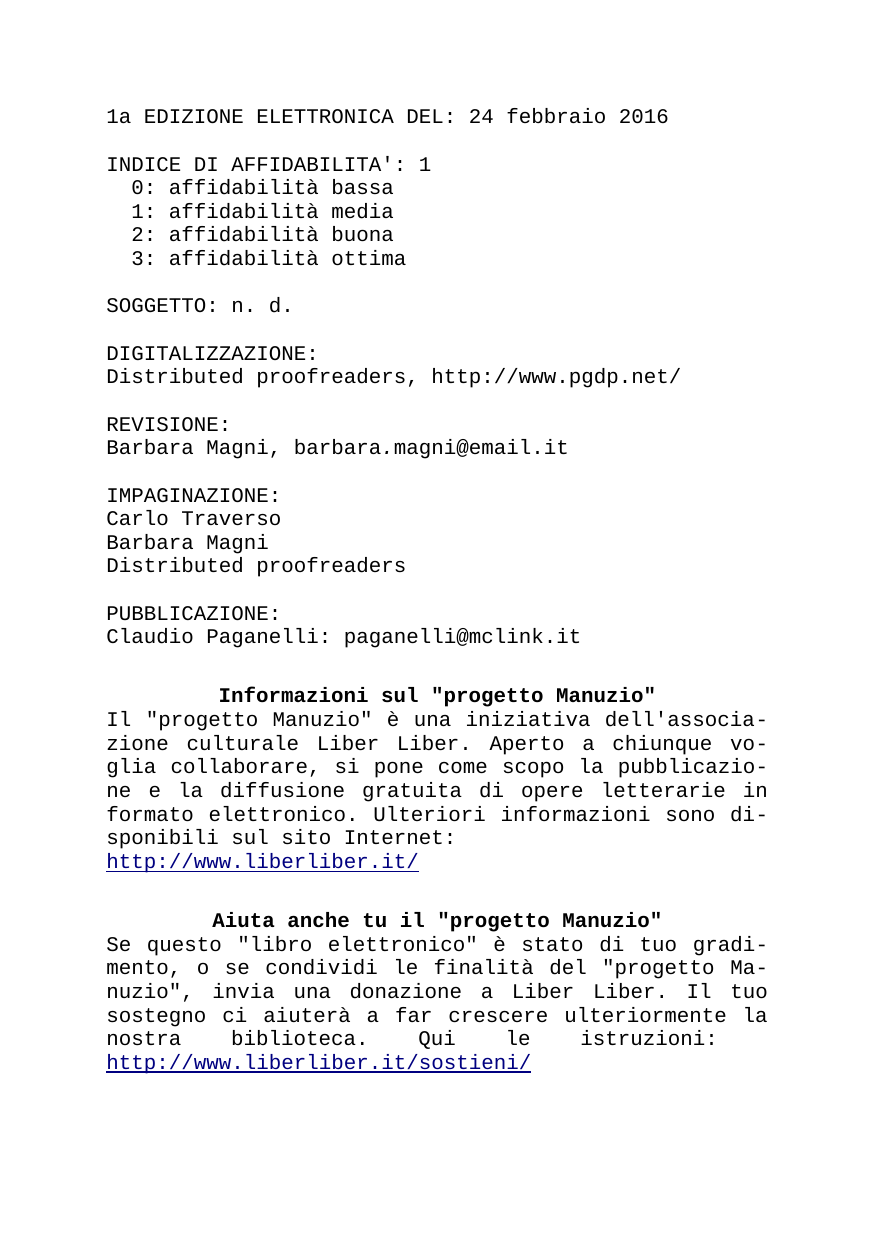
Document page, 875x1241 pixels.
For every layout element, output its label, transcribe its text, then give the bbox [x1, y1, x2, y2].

text 1a EDIZIONE ELETTRONICA DEL: 24 febbraio 2016 [106, 106, 768, 130]
text Distributed proofreaders [106, 556, 768, 579]
text Claudio Paganelli: paganelli@mclink.it [106, 626, 768, 650]
text Aiuta anche tu il "progetto Manuzio" [106, 910, 768, 934]
text Distributed proofreaders, http://www.pgdp.net/ [106, 366, 768, 390]
text Se questo "libro elettronico" è stato di tuo gradi­mento, o se condividi le finalità del "progetto Ma­nuzio", invia una donazione a Liber Liber. Il tuo sostegno ci aiuterà a far crescere ulteriormente la nostra biblioteca. Qui le istruzioni: http://www.liberliber.it/sostieni/ [106, 934, 768, 1076]
text Barbara Magni, barbara.magni@email.it [106, 437, 768, 461]
text DIGITALIZZAZIONE: [106, 343, 768, 366]
text 0: affidabilità bassa [106, 177, 768, 201]
text SOGGETTO: n. d. [106, 295, 768, 319]
text 2: affidabilità buona [106, 224, 768, 248]
text Il "progetto Manuzio" è una iniziativa dell'associa­zione culturale Liber Liber. Aperto a chiunque vo­glia collaborare, si pone come scopo la pubblicazio­ne e la diffusione gratuita di opere letterarie in formato elettronico. Ulteriori informazioni sono di­sponibili sul sito Internet: [106, 709, 768, 851]
text INDICE DI AFFIDABILITA': 1 [106, 153, 768, 177]
text Informazioni sul "progetto Manuzio" [106, 686, 768, 709]
text 1: affidabilità media [106, 201, 768, 224]
text IMPAGINAZIONE: [106, 484, 768, 508]
text Barbara Magni [106, 532, 768, 556]
text PUBBLICAZIONE: [106, 603, 768, 626]
text Carlo Traverso [106, 508, 768, 532]
text REVISIONE: [106, 414, 768, 437]
text http://www.liberliber.it/ [106, 851, 768, 875]
text 3: affidabilità ottima [106, 248, 768, 272]
